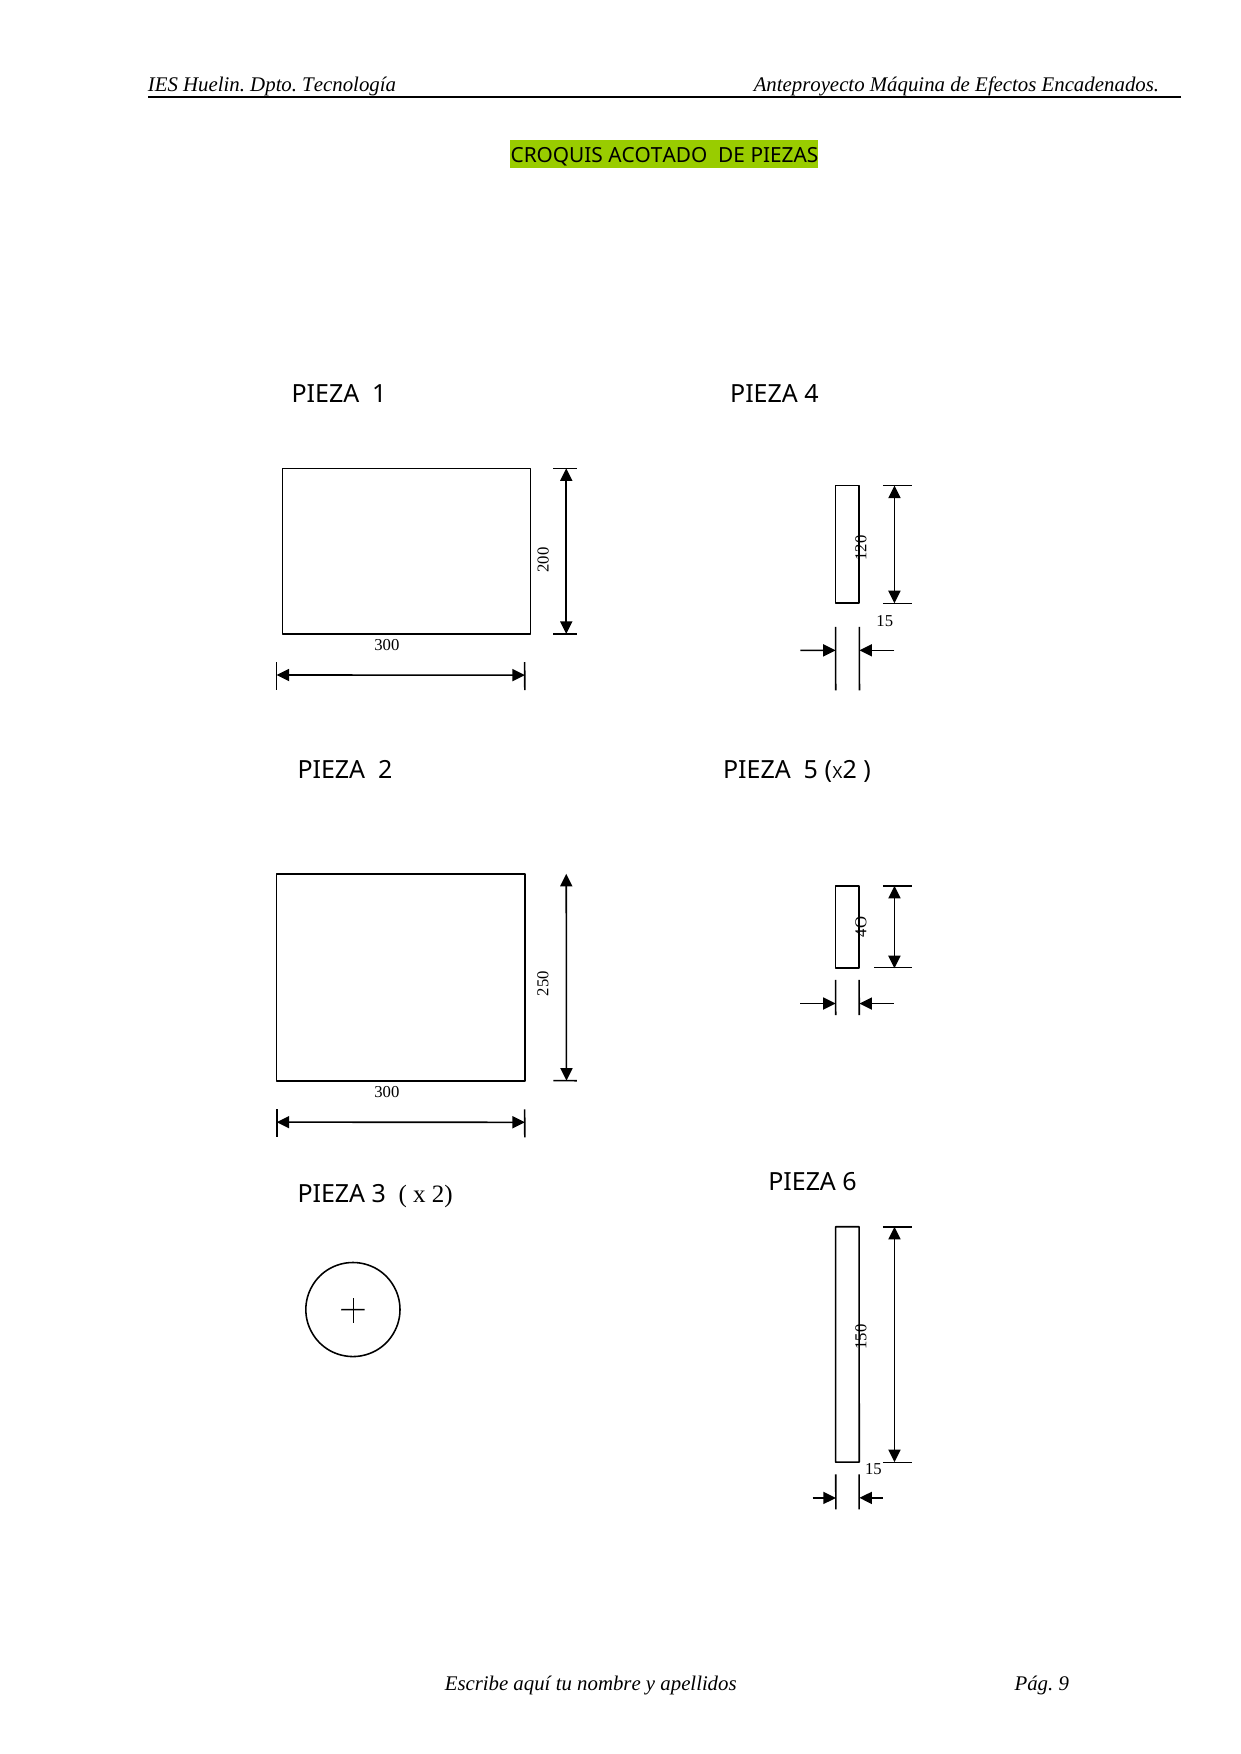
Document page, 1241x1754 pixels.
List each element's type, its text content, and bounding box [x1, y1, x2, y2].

text CROQUIS ACOTADO DE PIEZAS [148, 140, 1181, 168]
